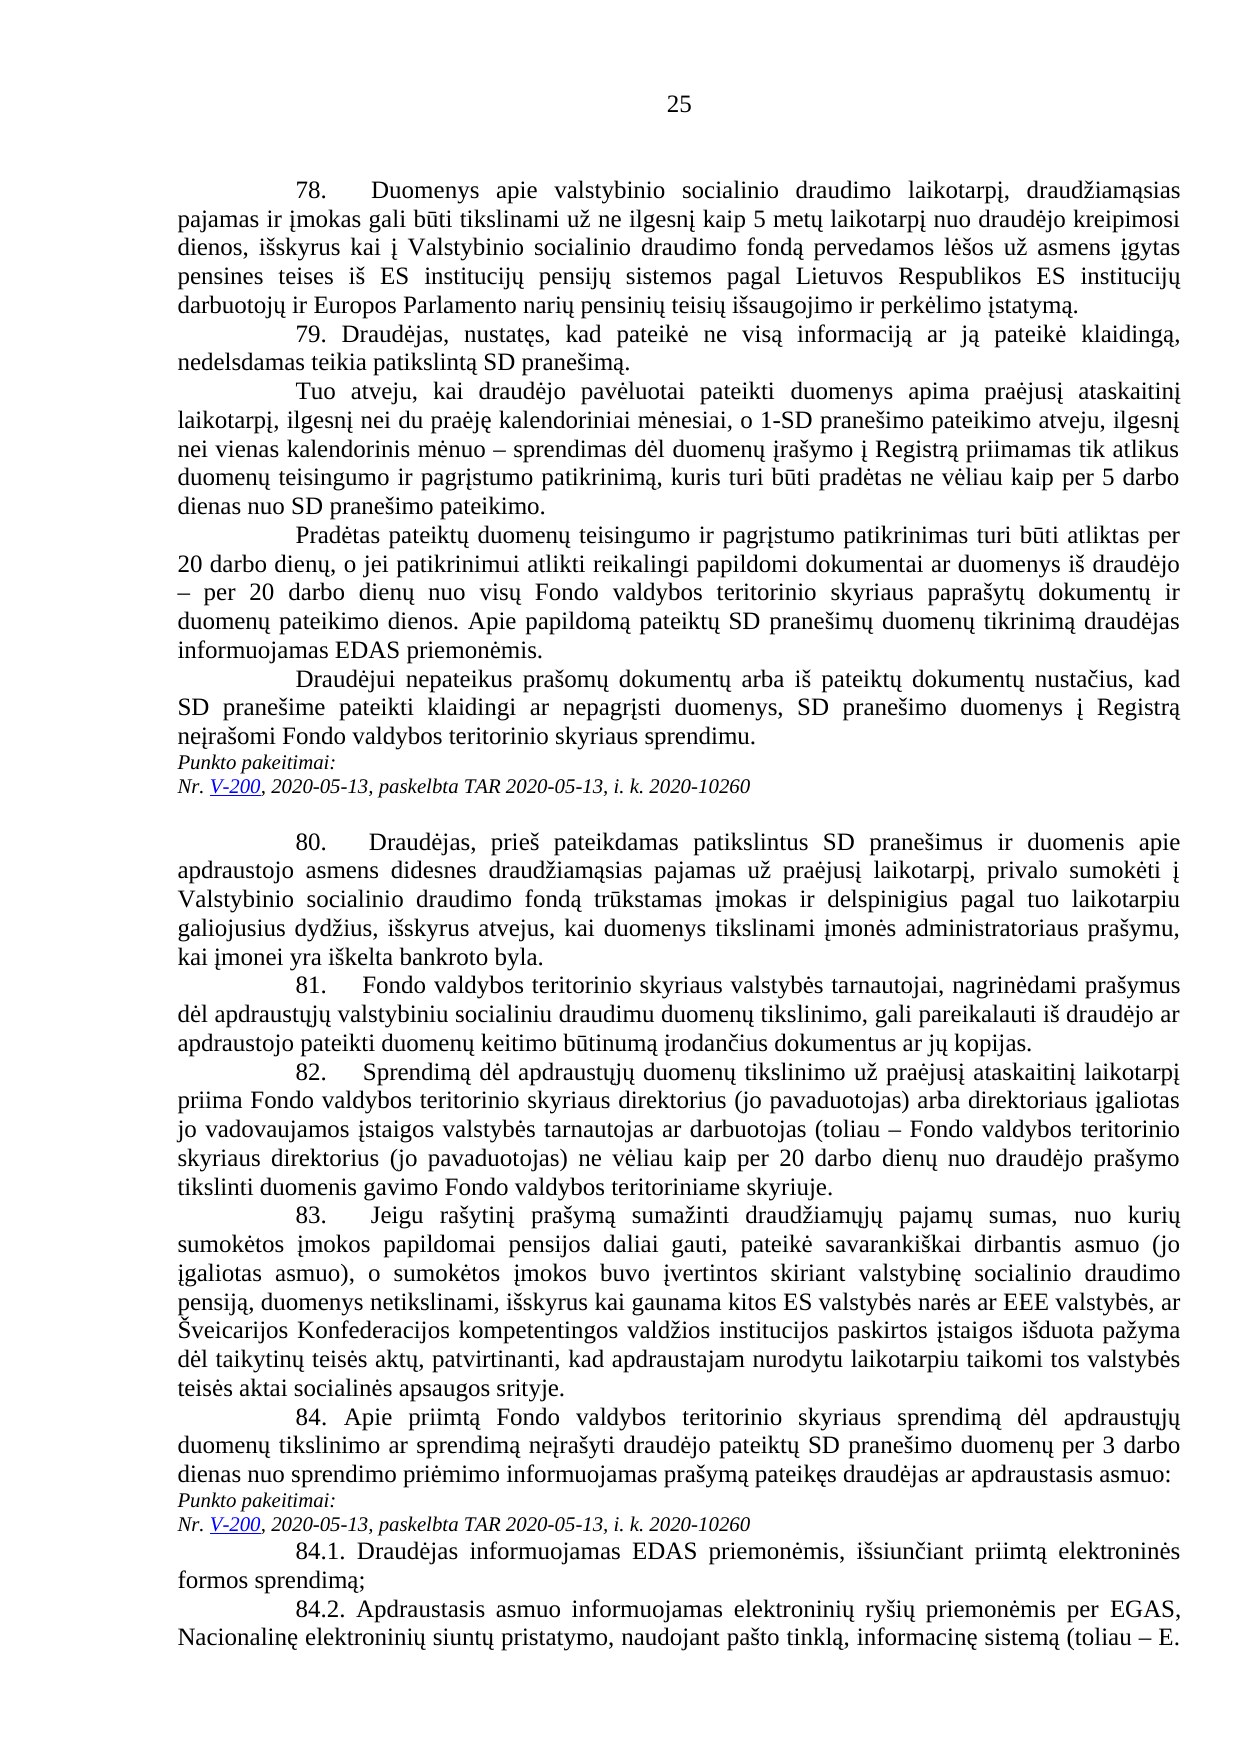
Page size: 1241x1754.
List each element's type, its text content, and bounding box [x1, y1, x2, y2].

text Nr. V-200, 2020-05-13, paskelbta TAR 2020-05-13, i. k. 2020-10260 [177, 774, 1181, 798]
text Punkto pakeitimai: [177, 750, 1181, 774]
text Pradėtas pateiktų duomenų teisingumo ir pagrįstumo patikrinimas turi būti atliktas per 20 darbo dienų, o jei patikrinimui atlikti reikalingi papildomi dokumentai ar duomenys iš draudėjo – per 20 darbo dienų nuo visų Fondo valdybos teritorinio skyriaus paprašytų dokumentų ir duomenų pateikimo dienos. Apie papildomą pateiktų SD pranešimų duomenų tikrinimą draudėjas informuojamas EDAS priemonėmis. [177, 520, 1181, 664]
text 81. Fondo valdybos teritorinio skyriaus valstybės tarnautojai, nagrinėdami prašymus dėl apdraustųjų valstybiniu socialiniu draudimu duomenų tikslinimo, gali pareikalauti iš draudėjo ar apdraustojo pateikti duomenų keitimo būtinumą įrodančius dokumentus ar jų kopijas. [177, 971, 1181, 1057]
text 78. Duomenys apie valstybinio socialinio draudimo laikotarpį, draudžiamąsias pajamas ir įmokas gali būti tikslinami už ne ilgesnį kaip 5 metų laikotarpį nuo draudėjo kreipimosi dienos, išskyrus kai į Valstybinio socialinio draudimo fondą pervedamos lėšos už asmens įgytas pensines teises iš ES institucijų pensijų sistemos pagal Lietuvos Respublikos ES institucijų darbuotojų ir Europos Parlamento narių pensinių teisių išsaugojimo ir perkėlimo įstatymą. [177, 175, 1181, 319]
text 84. Apie priimtą Fondo valdybos teritorinio skyriaus sprendimą dėl apdraustųjų duomenų tikslinimo ar sprendimą neįrašyti draudėjo pateiktų SD pranešimo duomenų per 3 darbo dienas nuo sprendimo priėmimo informuojamas prašymą pateikęs draudėjas ar apdraustasis asmuo: [177, 1402, 1181, 1488]
text 82. Sprendimą dėl apdraustųjų duomenų tikslinimo už praėjusį ataskaitinį laikotarpį priima Fondo valdybos teritorinio skyriaus direktorius (jo pavaduotojas) arba direktoriaus įgaliotas jo vadovaujamos įstaigos valstybės tarnautojas ar darbuotojas (toliau – Fondo valdybos teritorinio skyriaus direktorius (jo pavaduotojas) ne vėliau kaip per 20 darbo dienų nuo draudėjo prašymo tikslinti duomenis gavimo Fondo valdybos teritoriniame skyriuje. [177, 1057, 1181, 1201]
text 79. Draudėjas, nustatęs, kad pateikė ne visą informaciją ar ją pateikė klaidingą, nedelsdamas teikia patikslintą SD pranešimą. [177, 319, 1181, 376]
text 83. Jeigu rašytinį prašymą sumažinti draudžiamųjų pajamų sumas, nuo kurių sumokėtos įmokos papildomai pensijos daliai gauti, pateikė savarankiškai dirbantis asmuo (jo įgaliotas asmuo), o sumokėtos įmokos buvo įvertintos skiriant valstybinę socialinio draudimo pensiją, duomenys netikslinami, išskyrus kai gaunama kitos ES valstybės narės ar EEE valstybės, ar Šveicarijos Konfederacijos kompetentingos valdžios institucijos paskirtos įstaigos išduota pažyma dėl taikytinų teisės aktų, patvirtinanti, kad apdraustajam nurodytu laikotarpiu taikomi tos valstybės teisės aktai socialinės apsaugos srityje. [177, 1201, 1181, 1402]
text Tuo atveju, kai draudėjo pavėluotai pateikti duomenys apima praėjusį ataskaitinį laikotarpį, ilgesnį nei du praėję kalendoriniai mėnesiai, o 1-SD pranešimo pateikimo atveju, ilgesnį nei vienas kalendorinis mėnuo – sprendimas dėl duomenų įrašymo į Registrą priimamas tik atlikus duomenų teisingumo ir pagrįstumo patikrinimą, kuris turi būti pradėtas ne vėliau kaip per 5 darbo dienas nuo SD pranešimo pateikimo. [177, 376, 1181, 520]
text Punkto pakeitimai: [177, 1488, 1181, 1512]
text Nr. V-200, 2020-05-13, paskelbta TAR 2020-05-13, i. k. 2020-10260 [177, 1512, 1181, 1536]
text 84.1. Draudėjas informuojamas EDAS priemonėmis, išsiunčiant priimtą elektroninės formos sprendimą; [177, 1536, 1181, 1594]
text 80. Draudėjas, prieš pateikdamas patikslintus SD pranešimus ir duomenis apie apdraustojo asmens didesnes draudžiamąsias pajamas už praėjusį laikotarpį, privalo sumokėti į Valstybinio socialinio draudimo fondą trūkstamas įmokas ir delspinigius pagal tuo laikotarpiu galiojusius dydžius, išskyrus atvejus, kai duomenys tikslinami įmonės administratoriaus prašymu, kai įmonei yra iškelta bankroto byla. [177, 827, 1181, 971]
text Draudėjui nepateikus prašomų dokumentų arba iš pateiktų dokumentų nustačius, kad SD pranešime pateikti klaidingi ar nepagrįsti duomenys, SD pranešimo duomenys į Registrą neįrašomi Fondo valdybos teritorinio skyriaus sprendimu. [177, 664, 1181, 750]
text 84.2. Apdraustasis asmuo informuojamas elektroninių ryšių priemonėmis per EGAS, Nacionalinę elektroninių siuntų pristatymo, naudojant pašto tinklą, informacinę sistemą (toliau – E. [177, 1594, 1181, 1651]
